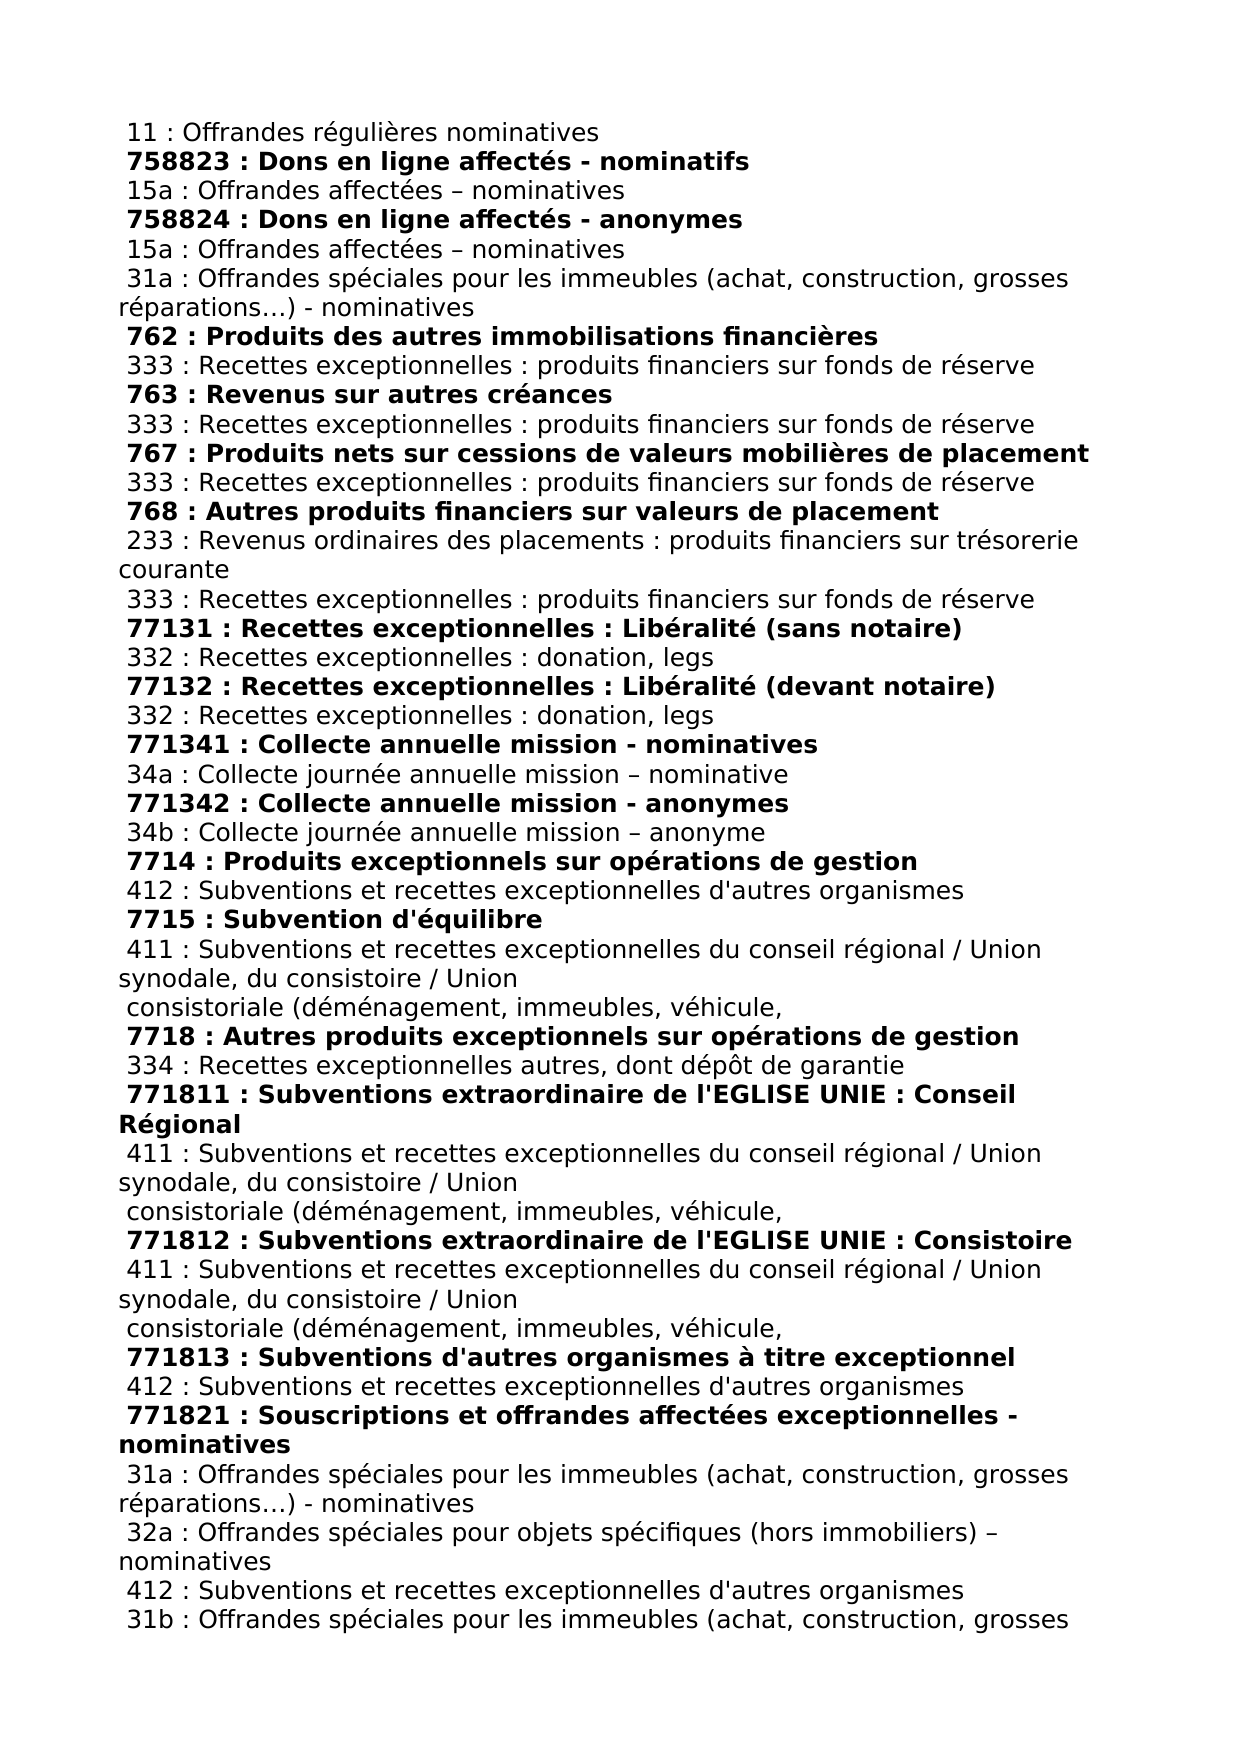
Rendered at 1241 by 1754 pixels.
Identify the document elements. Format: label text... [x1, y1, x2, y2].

text 11 : Offrandes régulières nominatives 758823 : Dons en ligne affectés - nominatifs 15a : Offrandes affectées – nominatives 758824 : Dons en ligne affectés - anonymes 15a : Offrandes affectées – nominatives 31a : Offrandes spéciales pour les immeubles (achat, construction, grosses réparations…) - nominatives 762 : Produits des autres immobilisations financières 333 : Recettes exceptionnelles : produits financiers sur fonds de réserve 763 : Revenus sur autres créances 333 : Recettes exceptionnelles : produits financiers sur fonds de réserve 767 : Produits nets sur cessions de valeurs mobilières de placement 333 : Recettes exceptionnelles : produits financiers sur fonds de réserve 768 : Autres produits financiers sur valeurs de placement 233 : Revenus ordinaires des placements : produits financiers sur trésorerie courante 333 : Recettes exceptionnelles : produits financiers sur fonds de réserve 77131 : Recettes exceptionnelles : Libéralité (sans notaire) 332 : Recettes exceptionnelles : donation, legs 77132 : Recettes exceptionnelles : Libéralité (devant notaire) 332 : Recettes exceptionnelles : donation, legs 771341 : Collecte annuelle mission - nominatives 34a : Collecte journée annuelle mission – nominative 771342 : Collecte annuelle mission - anonymes 34b : Collecte journée annuelle mission – anonyme 7714 : Produits exceptionnels sur opérations de gestion 412 : Subventions et recettes exceptionnelles d'autres organismes 7715 : Subvention d'équilibre 411 : Subventions et recettes exceptionnelles du conseil régional / Union synodale, du consistoire / Union consistoriale (déménagement, immeubles, véhicule, 7718 : Autres produits exceptionnels sur opérations de gestion 334 : Recettes exceptionnelles autres, dont dépôt de garantie 771811 : Subventions extraordinaire de l'EGLISE UNIE : Conseil Régional 411 : Subventions et recettes exceptionnelles du conseil régional / Union synodale, du consistoire / Union consistoriale (déménagement, immeubles, véhicule, 771812 : Subventions extraordinaire de l'EGLISE UNIE : Consistoire 411 : Subventions et recettes exceptionnelles du conseil régional / Union synodale, du consistoire / Union consistoriale (déménagement, immeubles, véhicule, 771813 : Subventions d'autres organismes à titre exceptionnel 412 : Subventions et recettes exceptionnelles d'autres organismes 771821 : Souscriptions et offrandes affectées exceptionnelles - nominatives 31a : Offrandes spéciales pour les immeubles (achat, construction, grosses réparations…) - nominatives 32a : Offrandes spéciales pour objets spécifiques (hors immobiliers) – nominatives 412 : Subventions et recettes exceptionnelles d'autres organismes 31b : Offrandes spéciales pour les immeubles (achat, construction, grosses [118, 118, 1122, 1635]
